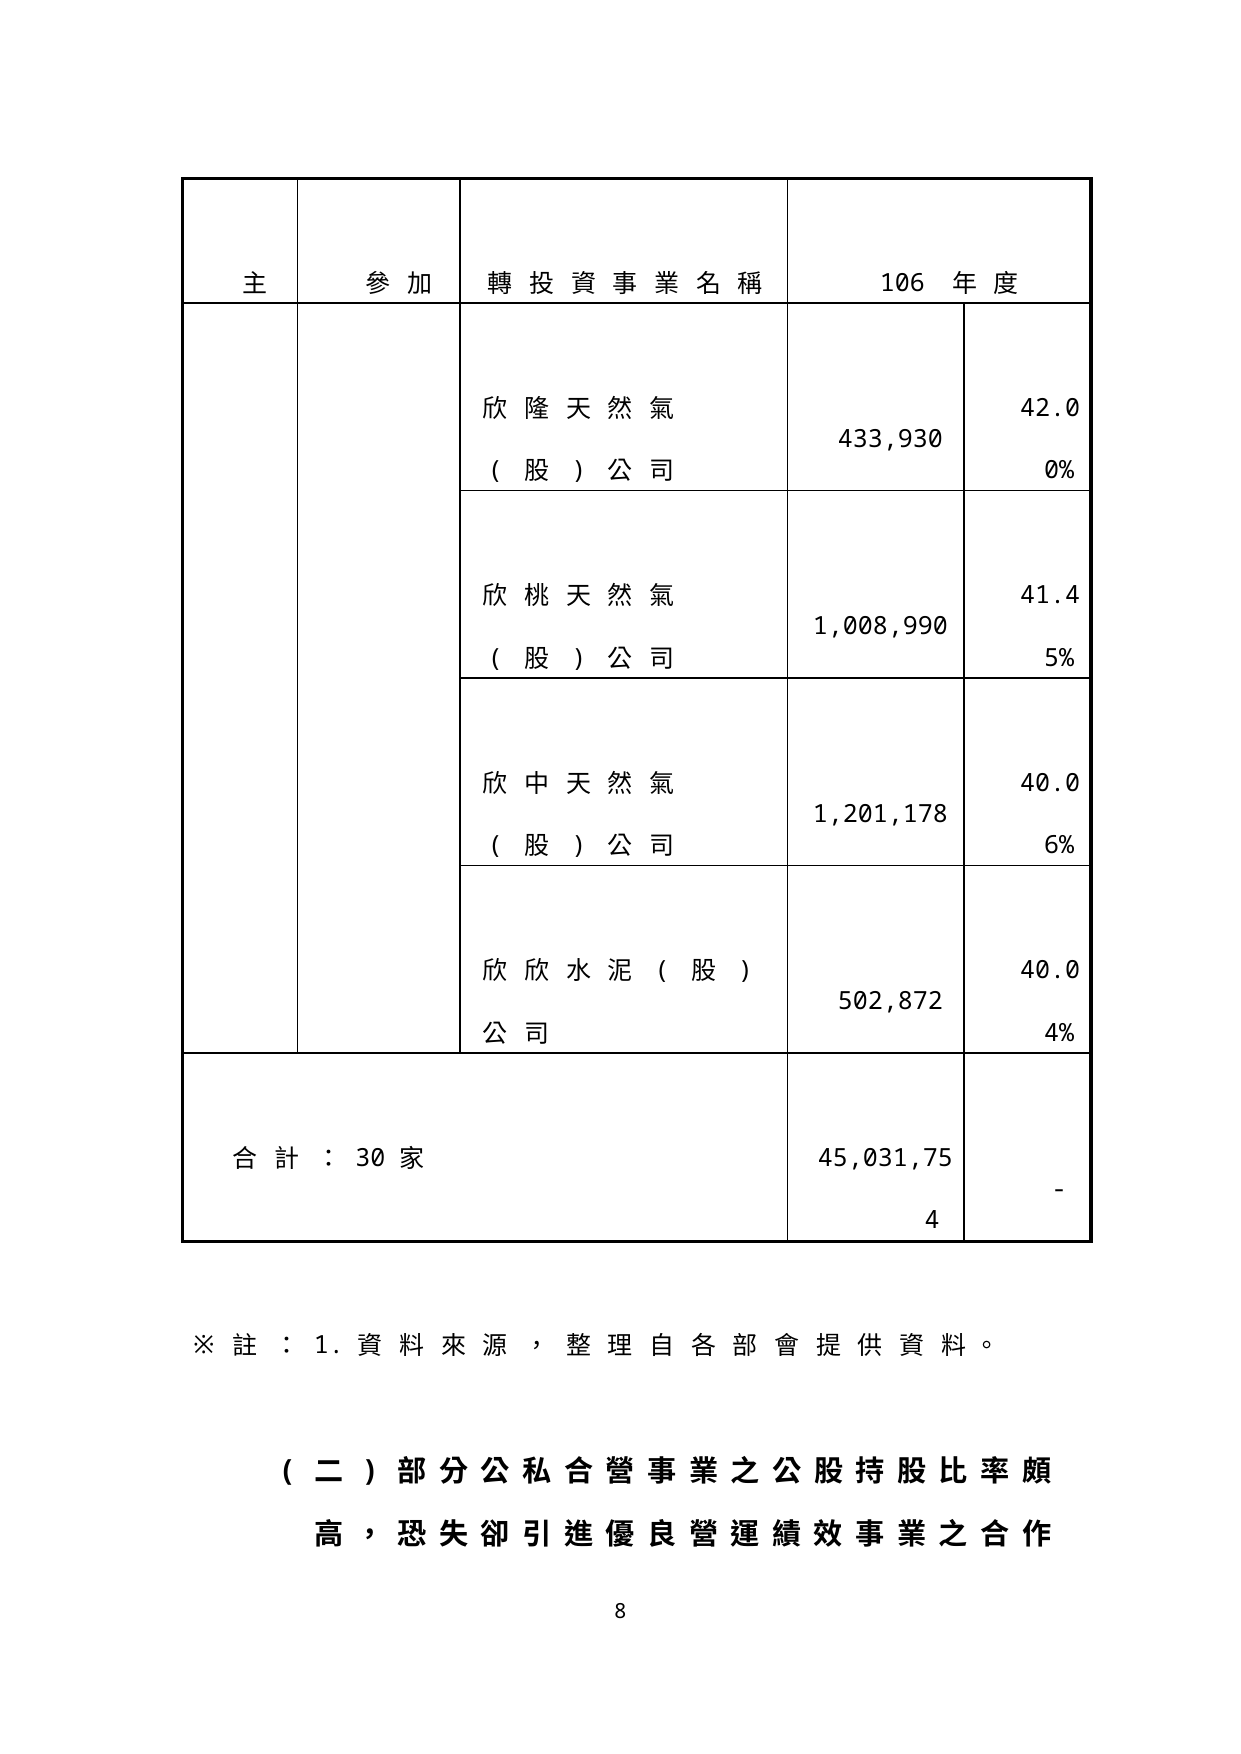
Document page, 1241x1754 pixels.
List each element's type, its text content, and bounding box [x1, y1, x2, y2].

table_cell - [965, 1054, 1089, 1240]
table_cell 欣中天然氣(股)公司 [461, 679, 787, 865]
table_cell [184, 304, 297, 1052]
table_cell 42.00% [965, 304, 1089, 490]
table_cell 45,031,754 [788, 1054, 963, 1240]
table_cell [298, 304, 459, 1052]
table_cell 40.06% [965, 679, 1089, 865]
table_cell 502,872 [788, 866, 963, 1052]
table_header 轉投資事業名稱 [461, 180, 787, 302]
table_cell 欣桃天然氣(股)公司 [461, 491, 787, 677]
table_header 主管 機關 [184, 180, 297, 302]
table_cell 1,008,990 [788, 491, 963, 677]
table_cell 欣欣水泥(股)公司 [461, 866, 787, 1052]
table_header 106年度 [788, 180, 1089, 302]
table_cell 41.45% [965, 491, 1089, 677]
table_cell 40.04% [965, 866, 1089, 1052]
text (二)部分公私合營事業之公股持股比率頗高，恐失卻引進優良營運績效事業之合作 [241, 1427, 1058, 1552]
table_cell 合計：30家 [184, 1054, 787, 1240]
table_cell 1,201,178 [788, 679, 963, 865]
table_cell 433,930 [788, 304, 963, 490]
text ※註：1.資料來源，整理自各部會提供資料。 [183, 1302, 1058, 1365]
table_header 參加投資機關/基金 [298, 180, 459, 302]
table_cell 欣隆天然氣(股)公司 [461, 304, 787, 490]
